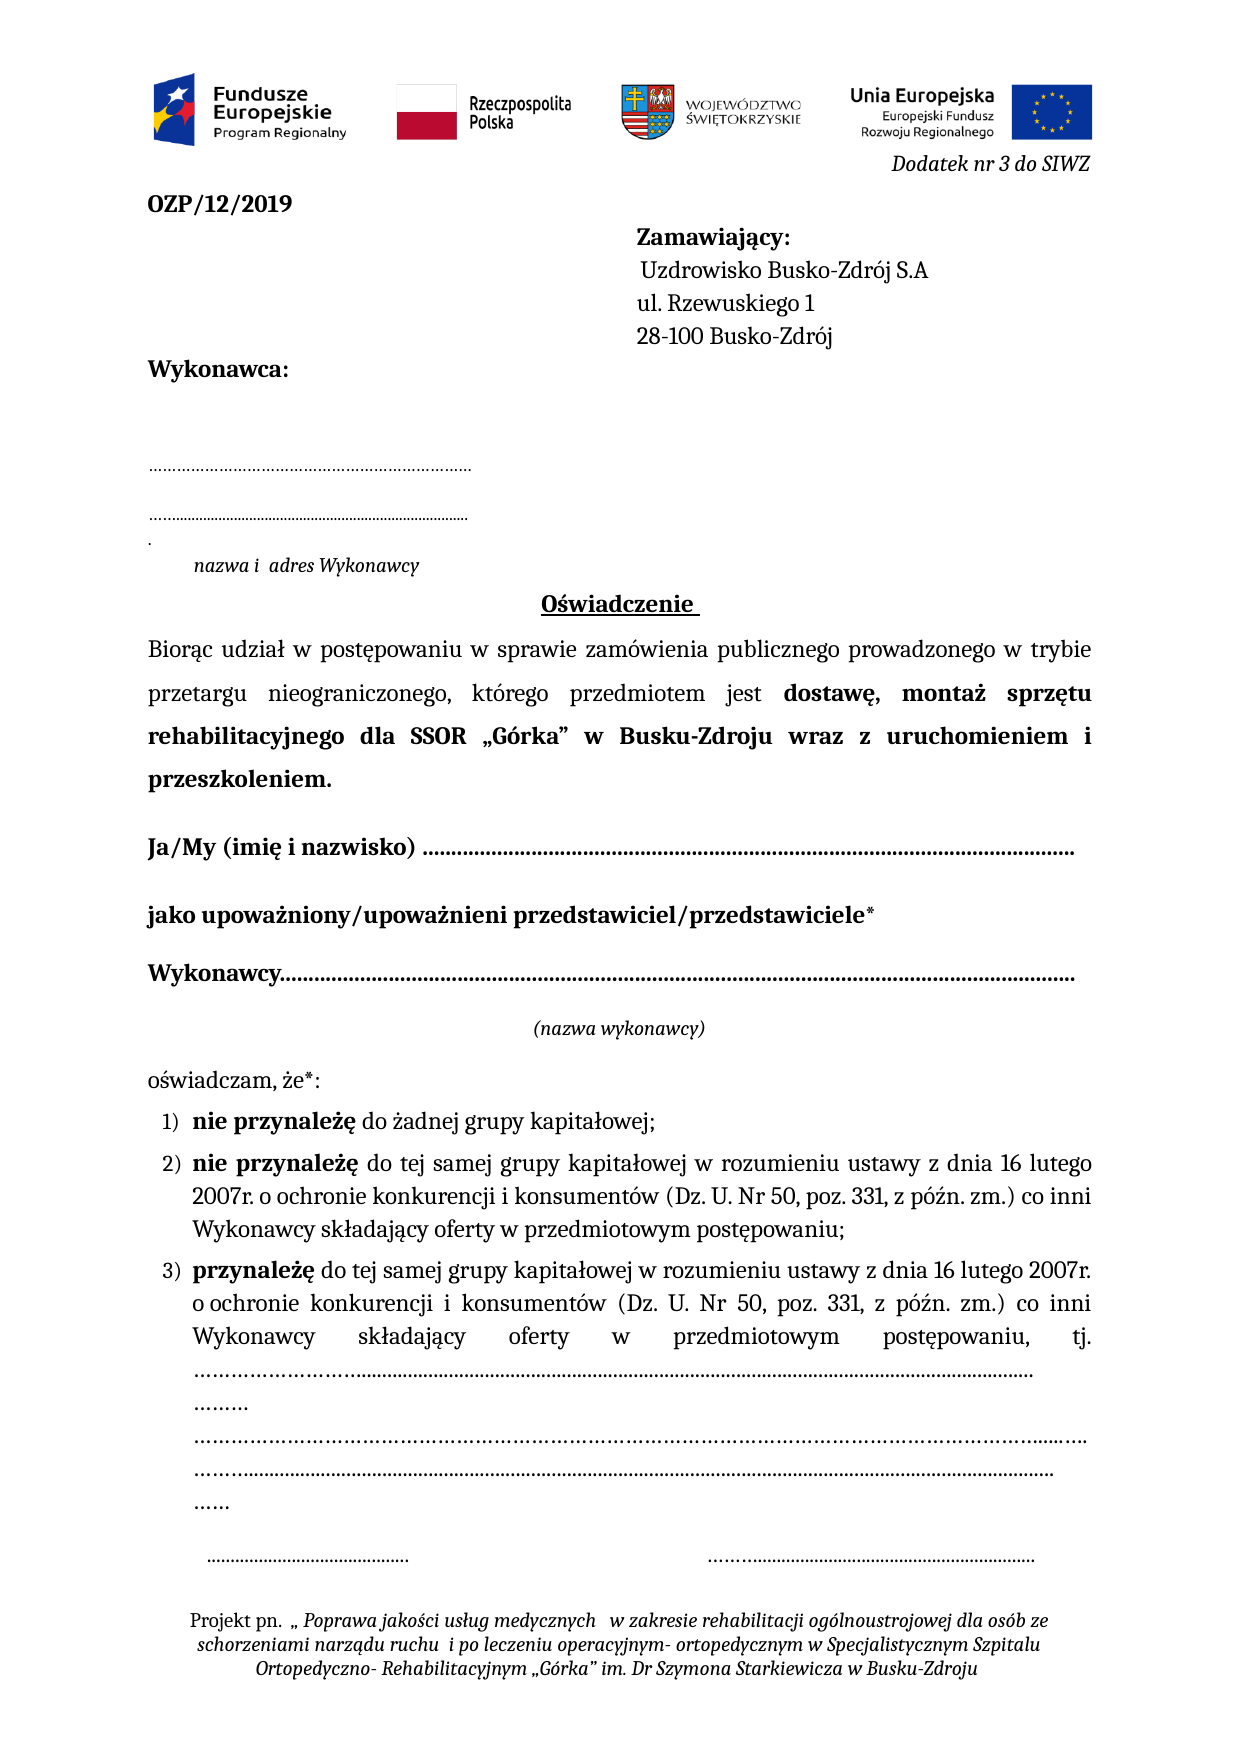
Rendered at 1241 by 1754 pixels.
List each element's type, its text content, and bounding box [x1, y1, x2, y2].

text jako upoważniony/upoważnieni przedstawiciel/przedstawiciele* [148, 901, 1093, 930]
text Oświadczenie [148, 590, 1093, 618]
text Biorąc udział w postępowaniu w sprawie zamówienia publicznego prowadzonego w trybie przetargu nieograniczonego, którego przedmiotem jest dostawę, montaż sprzętu rehabilitacyjnego dla SSOR „Górka” w Busku-Zdroju wraz z uruchomieniem i przeszkoleniem. [148, 635, 1093, 793]
subtitle 28-100 Busko-Zdrój [620, 322, 1093, 351]
list przynależę do tej samej grupy kapitałowej w rozumieniu ustawy z dnia 16 lutego 2007r. o ochronie konkurencji i konsumentów (Dz. U. Nr 50, poz. 331, z późn. zm.) co inni Wykonawcy składający oferty w przedmiotowym postępowaniu, tj. ………………………...................................................................................................................................……… ……………………………………………………………………………………………………………………….....….……….............................................................................................................................................................…… [162, 1256, 1093, 1516]
list nie przynależę do żadnej grupy kapitałowej; [162, 1107, 1093, 1136]
text Zamawiający: [620, 223, 1093, 252]
text Ja/My (imię i nazwisko) .................................................................................................................. [148, 833, 1093, 862]
picture [396, 73, 571, 146]
picture [153, 73, 346, 146]
text Dodatek nr 3 do SIWZ [147, 151, 1093, 177]
subtitle ul. Rzewuskiego 1 [620, 289, 1093, 318]
list nie przynależę do tej samej grupy kapitałowej w rozumieniu ustawy z dnia 16 lutego 2007r. o ochronie konkurencji i konsumentów (Dz. U. Nr 50, poz. 331, z późn. zm.) co inni Wykonawcy składający oferty w przedmiotowym postępowaniu; [162, 1149, 1093, 1243]
text …………………………………………………………… [148, 454, 472, 476]
text ........................................... ………........................................................... [148, 1542, 1093, 1568]
text Wykonawcy........................................................................................................................................... [148, 959, 1093, 988]
picture [851, 73, 1093, 146]
picture [621, 73, 801, 146]
text OZP/12/2019 [147, 190, 1093, 219]
text nazwa i adres Wykonawcy [148, 553, 472, 577]
text (nazwa wykonawcy) [148, 1017, 1093, 1041]
text oświadczam, że*: [148, 1066, 1093, 1095]
subtitle Uzdrowisko Busko-Zdrój S.A [620, 256, 1093, 285]
text Wykonawca: [148, 355, 1093, 384]
text ……............................................................................. [148, 504, 472, 550]
